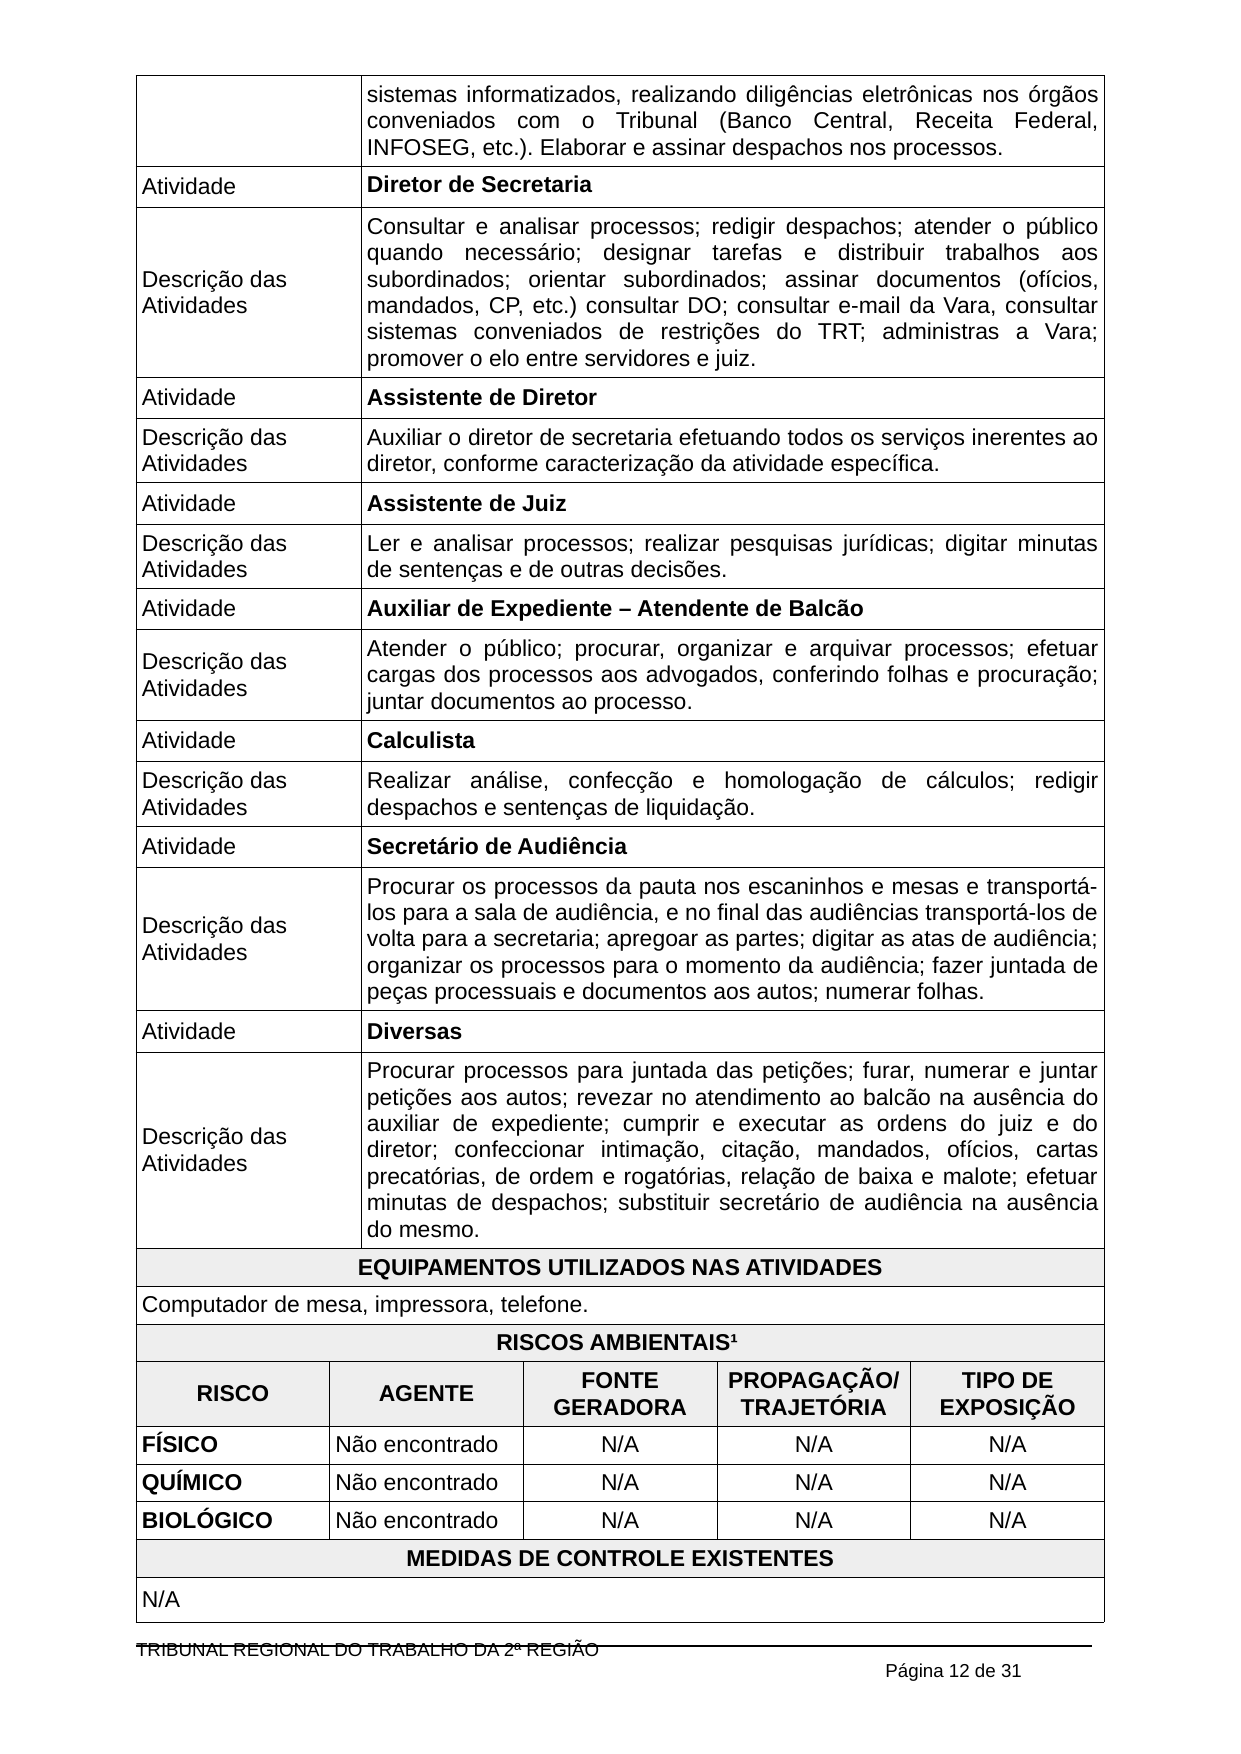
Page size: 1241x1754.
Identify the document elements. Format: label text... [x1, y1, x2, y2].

table_cell Atividade [137, 721, 361, 761]
table_cell Descrição das Atividades [137, 208, 361, 377]
table_cell RISCOS AMBIENTAIS¹ [137, 1325, 1104, 1361]
table_cell N/A [911, 1427, 1104, 1463]
table_cell N/A [524, 1427, 717, 1463]
table_cell Atender o público; procurar, organizar e arquivar processos; efetuar cargas dos processos aos advogados, conferindo folhas e procuração; juntar documentos ao processo. [362, 630, 1104, 720]
table_cell N/A [524, 1465, 717, 1501]
table_cell Descrição das Atividades [137, 868, 361, 1010]
table_cell N/A [718, 1502, 910, 1539]
table_cell Atividade [137, 1011, 361, 1052]
table_cell Atividade [137, 483, 361, 524]
table_cell Procurar processos para juntada das petições; furar, numerar e juntar petições aos autos; revezar no atendimento ao balcão na ausência do auxiliar de expediente; cumprir e executar as ordens do juiz e do diretor; confeccionar intimação, citação, mandados, ofícios, cartas precatórias, de ordem e rogatórias, relação de baixa e malote; efetuar minutas de despachos; substituir secretário de audiência na ausência do mesmo. [362, 1053, 1104, 1248]
table_cell Ler e analisar processos; realizar pesquisas jurídicas; digitar minutas de sentenças e de outras decisões. [362, 525, 1104, 588]
table_cell Auxiliar o diretor de secretaria efetuando todos os serviços inerentes ao diretor, conforme caracterização da atividade específica. [362, 419, 1104, 482]
table_cell Auxiliar de Expediente – Atendente de Balcão [362, 589, 1104, 629]
table_cell Consultar e analisar processos; redigir despachos; atender o público quando necessário; designar tarefas e distribuir trabalhos aos subordinados; orientar subordinados; assinar documentos (ofícios, mandados, CP, etc.) consultar DO; consultar e-mail da Vara, consultar sistemas conveniados de restrições do TRT; administras a Vara; promover o elo entre servidores e juiz. [362, 208, 1104, 377]
table_cell Não encontrado [330, 1502, 523, 1539]
table_cell sistemas informatizados, realizando diligências eletrônicas nos órgãos conveniados com o Tribunal (Banco Central, Receita Federal, INFOSEG, etc.). Elaborar e assinar despachos nos processos. [362, 76, 1104, 166]
table_cell Secretário de Audiência [362, 827, 1104, 867]
table_cell MEDIDAS DE CONTROLE EXISTENTES [137, 1540, 1104, 1577]
table_cell Assistente de Diretor [362, 378, 1104, 418]
table_cell BIOLÓGICO [137, 1502, 329, 1539]
table_cell Diversas [362, 1011, 1104, 1052]
table_cell Descrição das Atividades [137, 762, 361, 826]
table_cell Atividade [137, 827, 361, 867]
table_cell Procurar os processos da pauta nos escaninhos e mesas e transportá-los para a sala de audiência, e no final das audiências transportá-los de volta para a secretaria; apregoar as partes; digitar as atas de audiência; organizar os processos para o momento da audiência; fazer juntada de peças processuais e documentos aos autos; numerar folhas. [362, 868, 1104, 1010]
table_cell Assistente de Juiz [362, 483, 1104, 524]
table_cell Descrição das Atividades [137, 1053, 361, 1248]
table_cell Descrição das Atividades [137, 419, 361, 482]
table_cell FÍSICO [137, 1427, 329, 1463]
table_cell Não encontrado [330, 1465, 523, 1501]
table_cell N/A [911, 1465, 1104, 1501]
table_cell Atividade [137, 167, 361, 207]
table_cell FONTE GERADORA [524, 1362, 717, 1426]
table_cell QUÍMICO [137, 1465, 329, 1501]
table_cell EQUIPAMENTOS UTILIZADOS NAS ATIVIDADES [137, 1249, 1104, 1286]
table_cell Descrição das Atividades [137, 630, 361, 720]
table_cell RISCO [137, 1362, 329, 1426]
table_cell Descrição das Atividades [137, 525, 361, 588]
table_cell N/A [718, 1465, 910, 1501]
table_cell N/A [718, 1427, 910, 1463]
table_cell Calculista [362, 721, 1104, 761]
table_cell [137, 76, 361, 166]
table_cell Atividade [137, 378, 361, 418]
table_cell PROPAGAÇÃO/ TRAJETÓRIA [718, 1362, 910, 1426]
table_cell Computador de mesa, impressora, telefone. [137, 1287, 1104, 1323]
table_cell Diretor de Secretaria [362, 167, 1104, 207]
table_cell N/A [137, 1578, 1104, 1622]
table_cell Atividade [137, 589, 361, 629]
table_cell Realizar análise, confecção e homologação de cálculos; redigir despachos e sentenças de liquidação. [362, 762, 1104, 826]
table_cell AGENTE [330, 1362, 523, 1426]
table_cell Não encontrado [330, 1427, 523, 1463]
table_cell N/A [524, 1502, 717, 1539]
table_cell N/A [911, 1502, 1104, 1539]
table_cell TIPO DE EXPOSIÇÃO [911, 1362, 1104, 1426]
